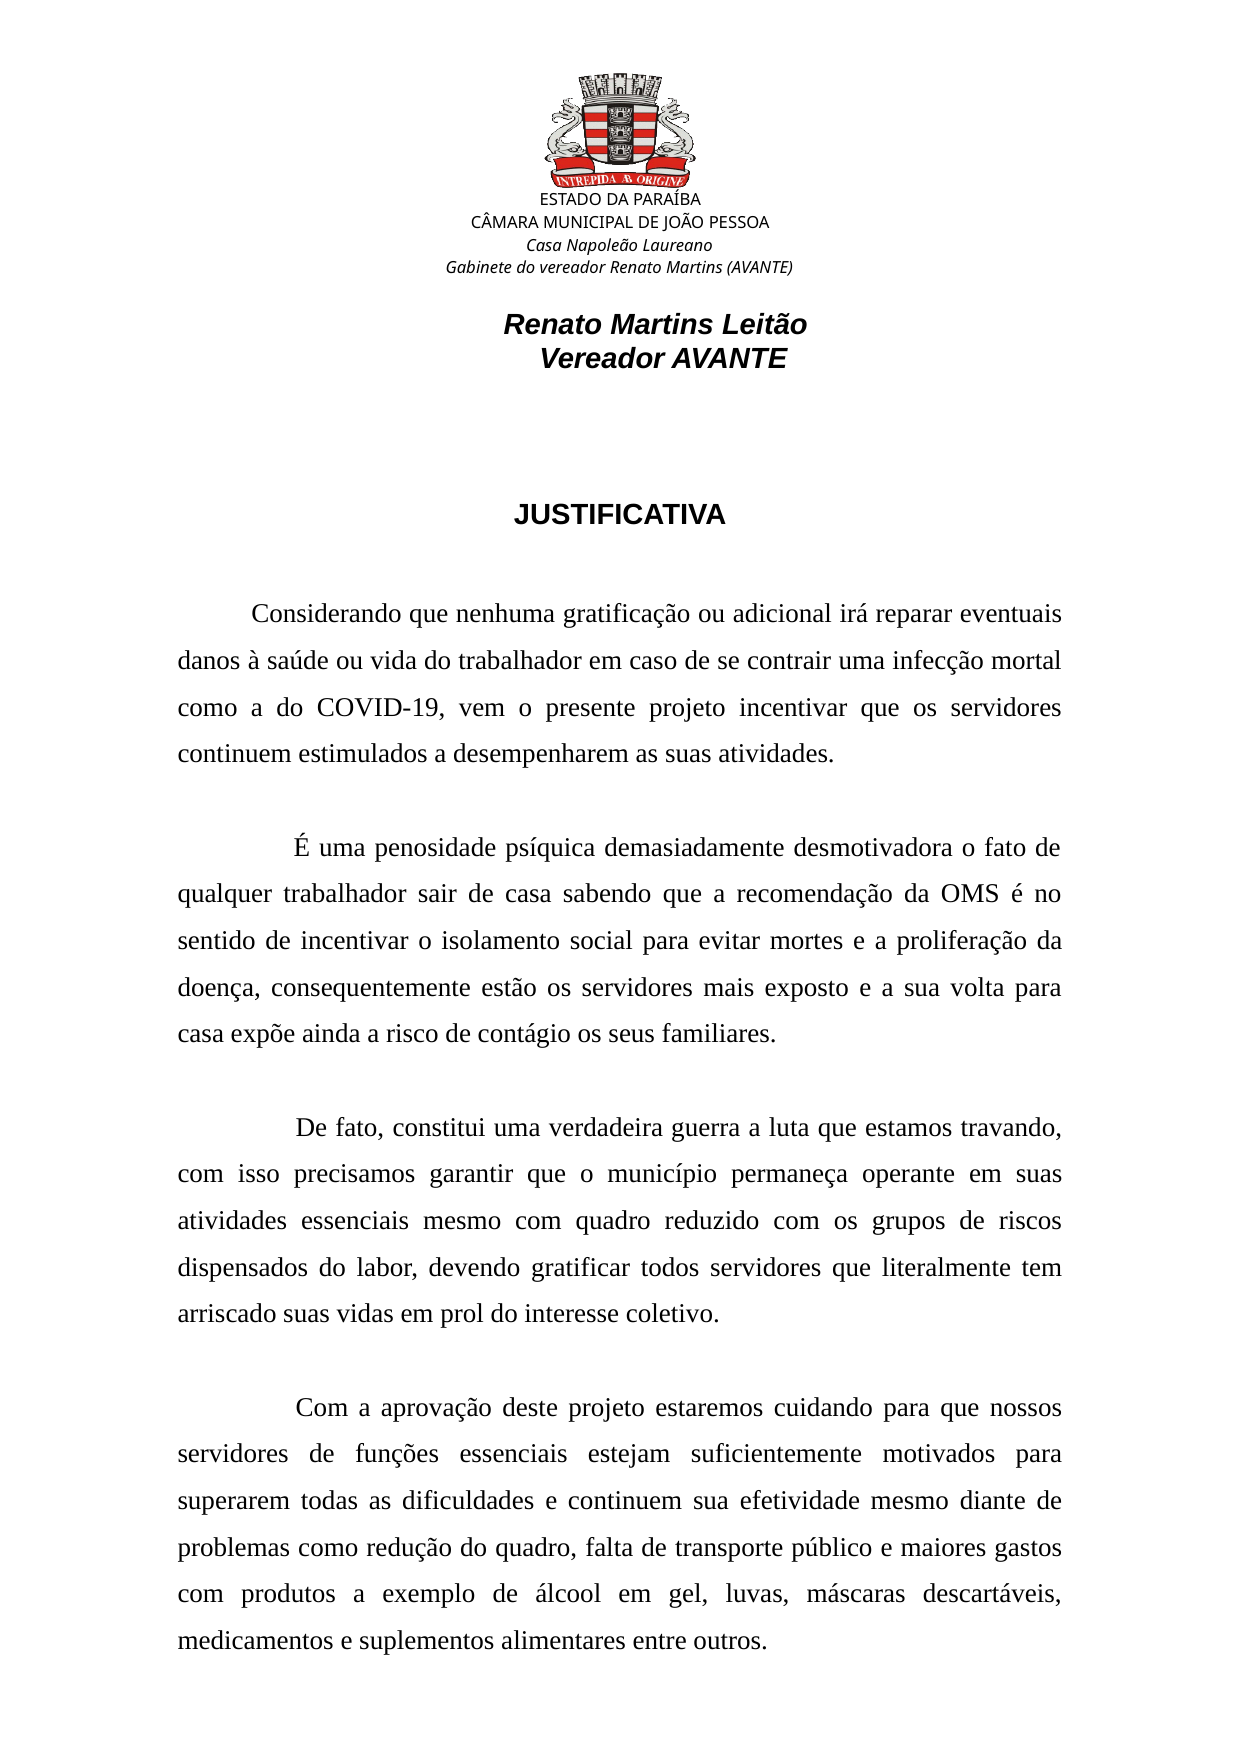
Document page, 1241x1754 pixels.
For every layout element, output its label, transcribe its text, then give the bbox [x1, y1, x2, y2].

text Com a aprovação deste projeto estaremos cuidando para que nossos servidores de funções essenciais estejam suficientemente motivados para superarem todas as dificuldades e continuem sua efetividade mesmo diante de problemas como redução do quadro, falta de transporte público e maiores gastos com produtos a exemplo de álcool em gel, luvas, máscaras descartáveis, medicamentos e suplementos alimentares entre outros. [177, 1391, 1063, 1655]
text JUSTIFICATIVA [177, 497, 1063, 530]
text Vereador AVANTE [177, 341, 1063, 374]
text É uma penosidade psíquica demasiadamente desmotivadora o fato de qualquer trabalhador sair de casa sabendo que a recomendação da OMS é no sentido de incentivar o isolamento social para evitar mortes e a proliferação da doença, consequentemente estão os servidores mais exposto e a sua volta para casa expõe ainda a risco de contágio os seus familiares. [177, 831, 1063, 1048]
text Renato Martins Leitão [177, 307, 1063, 341]
text Considerando que nenhuma gratificação ou adicional irá reparar eventuais danos à saúde ou vida do trabalhador em caso de se contrair uma infecção mortal como a do COVID-19, vem o presente projeto incentivar que os servidores continuem estimulados a desempenharem as suas atividades. [177, 597, 1063, 768]
text De fato, constitui uma verdadeira guerra a luta que estamos travando, com isso precisamos garantir que o município permaneça operante em suas atividades essenciais mesmo com quadro reduzido com os grupos de riscos dispensados do labor, devendo gratificar todos servidores que literalmente tem arriscado suas vidas em prol do interesse coletivo. [177, 1111, 1063, 1328]
